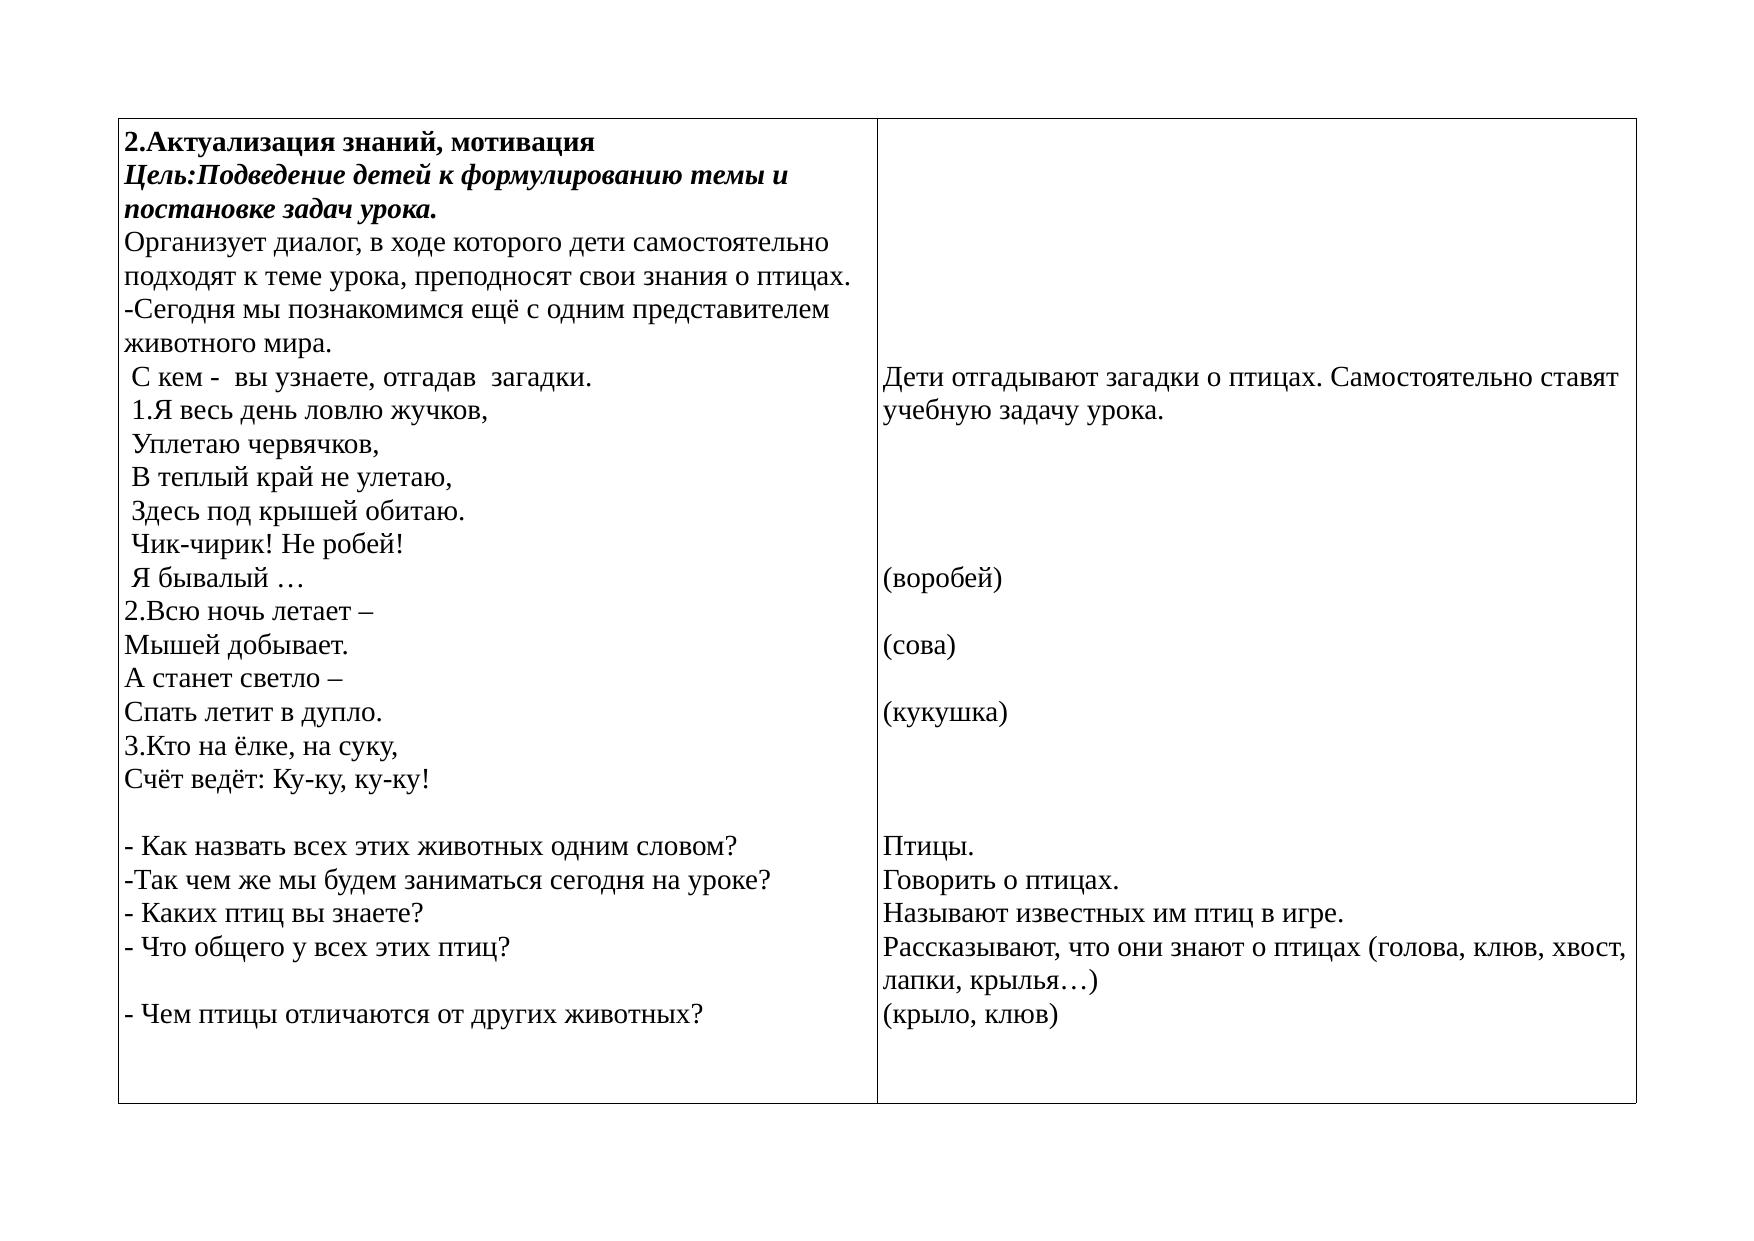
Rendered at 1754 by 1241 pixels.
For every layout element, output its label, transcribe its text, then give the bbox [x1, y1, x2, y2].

table_cell Дети отгадывают загадки о птицах. Самостоятельно ставят учебную задачу урока. (воробей) (сова) (кукушка) Птицы. Говорить о птицах. Называют известных им птиц в игре. Рассказывают, что они знают о птицах (голова, клюв, хвост, лапки, крылья…) (крыло, клюв) [878, 119, 1636, 1102]
table_cell 2.Актуализация знаний, мотивация Цель:Подведение детей к формулированию темы и постановке задач урока. Организует диалог, в ходе которого дети самостоятельно подходят к теме урока, преподносят свои знания о птицах. -Сегодня мы познакомимся ещё с одним представителем животного мира. С кем - вы узнаете, отгадав загадки. 1.Я весь день ловлю жучков, Уплетаю червячков, В теплый край не улетаю, Здесь под крышей обитаю. Чик-чирик! Не робей! Я бывалый … 2.Всю ночь летает – Мышей добывает. А станет светло – Спать летит в дупло. 3.Кто на ёлке, на суку, Счёт ведёт: Ку-ку, ку-ку! - Как назвать всех этих животных одним словом? -Так чем же мы будем заниматься сегодня на уроке? - Каких птиц вы знаете? - Что общего у всех этих птиц? - Чем птицы отличаются от других животных? [119, 119, 877, 1102]
